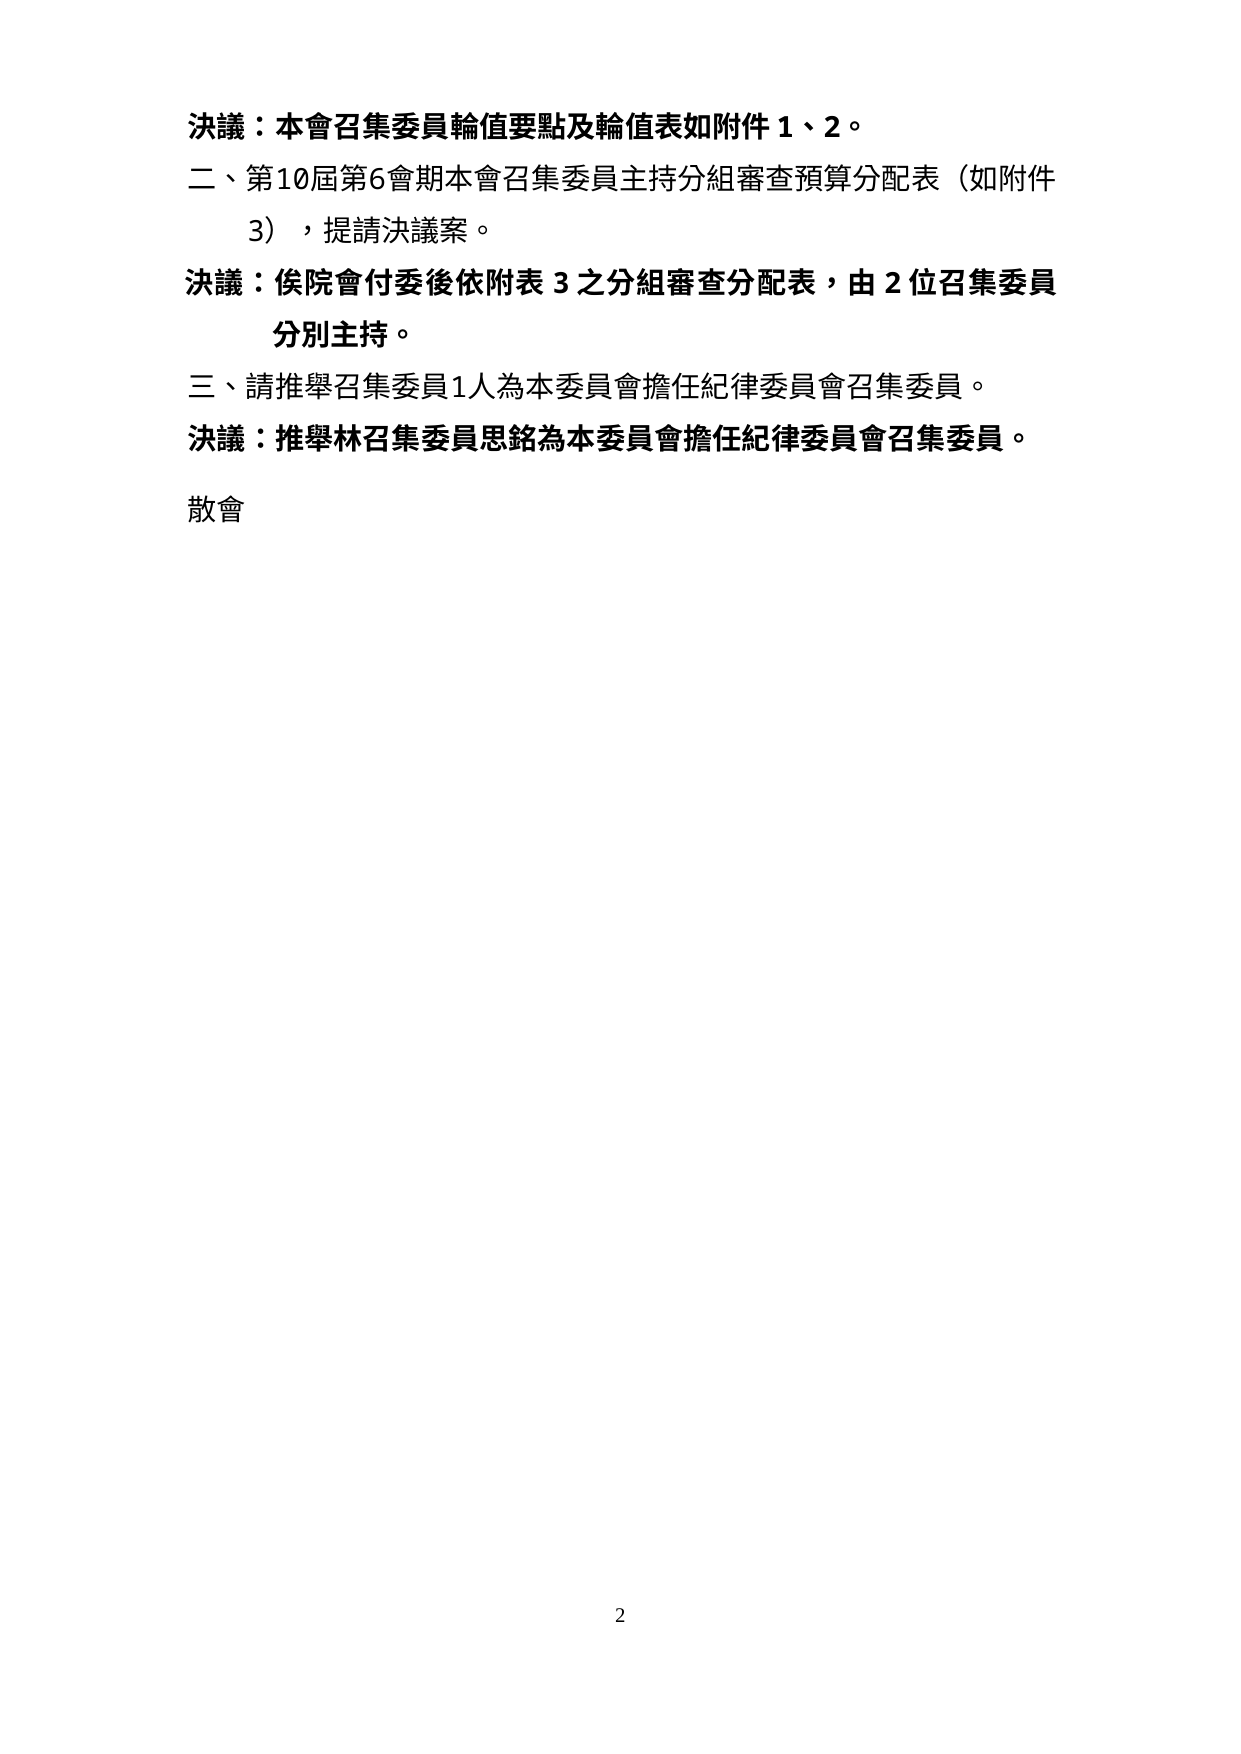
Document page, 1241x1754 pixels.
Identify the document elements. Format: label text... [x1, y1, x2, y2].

text 決議：本會召集委員輪值要點及輪值表如附件1、2。 [187, 96, 1058, 148]
text 二、第10屆第6會期本會召集委員主持分組審查預算分配表（如附件3），提請決議案。 [187, 148, 1058, 252]
text 決議：推舉林召集委員思銘為本委員會擔任紀律委員會召集委員。 [187, 408, 1058, 460]
text 三、請推舉召集委員1人為本委員會擔任紀律委員會召集委員。 [187, 356, 1058, 408]
text 決議：俟院會付委後依附表3之分組審查分配表，由2位召集委員分別主持。 [184, 252, 1058, 356]
text 散會 [187, 479, 1058, 531]
